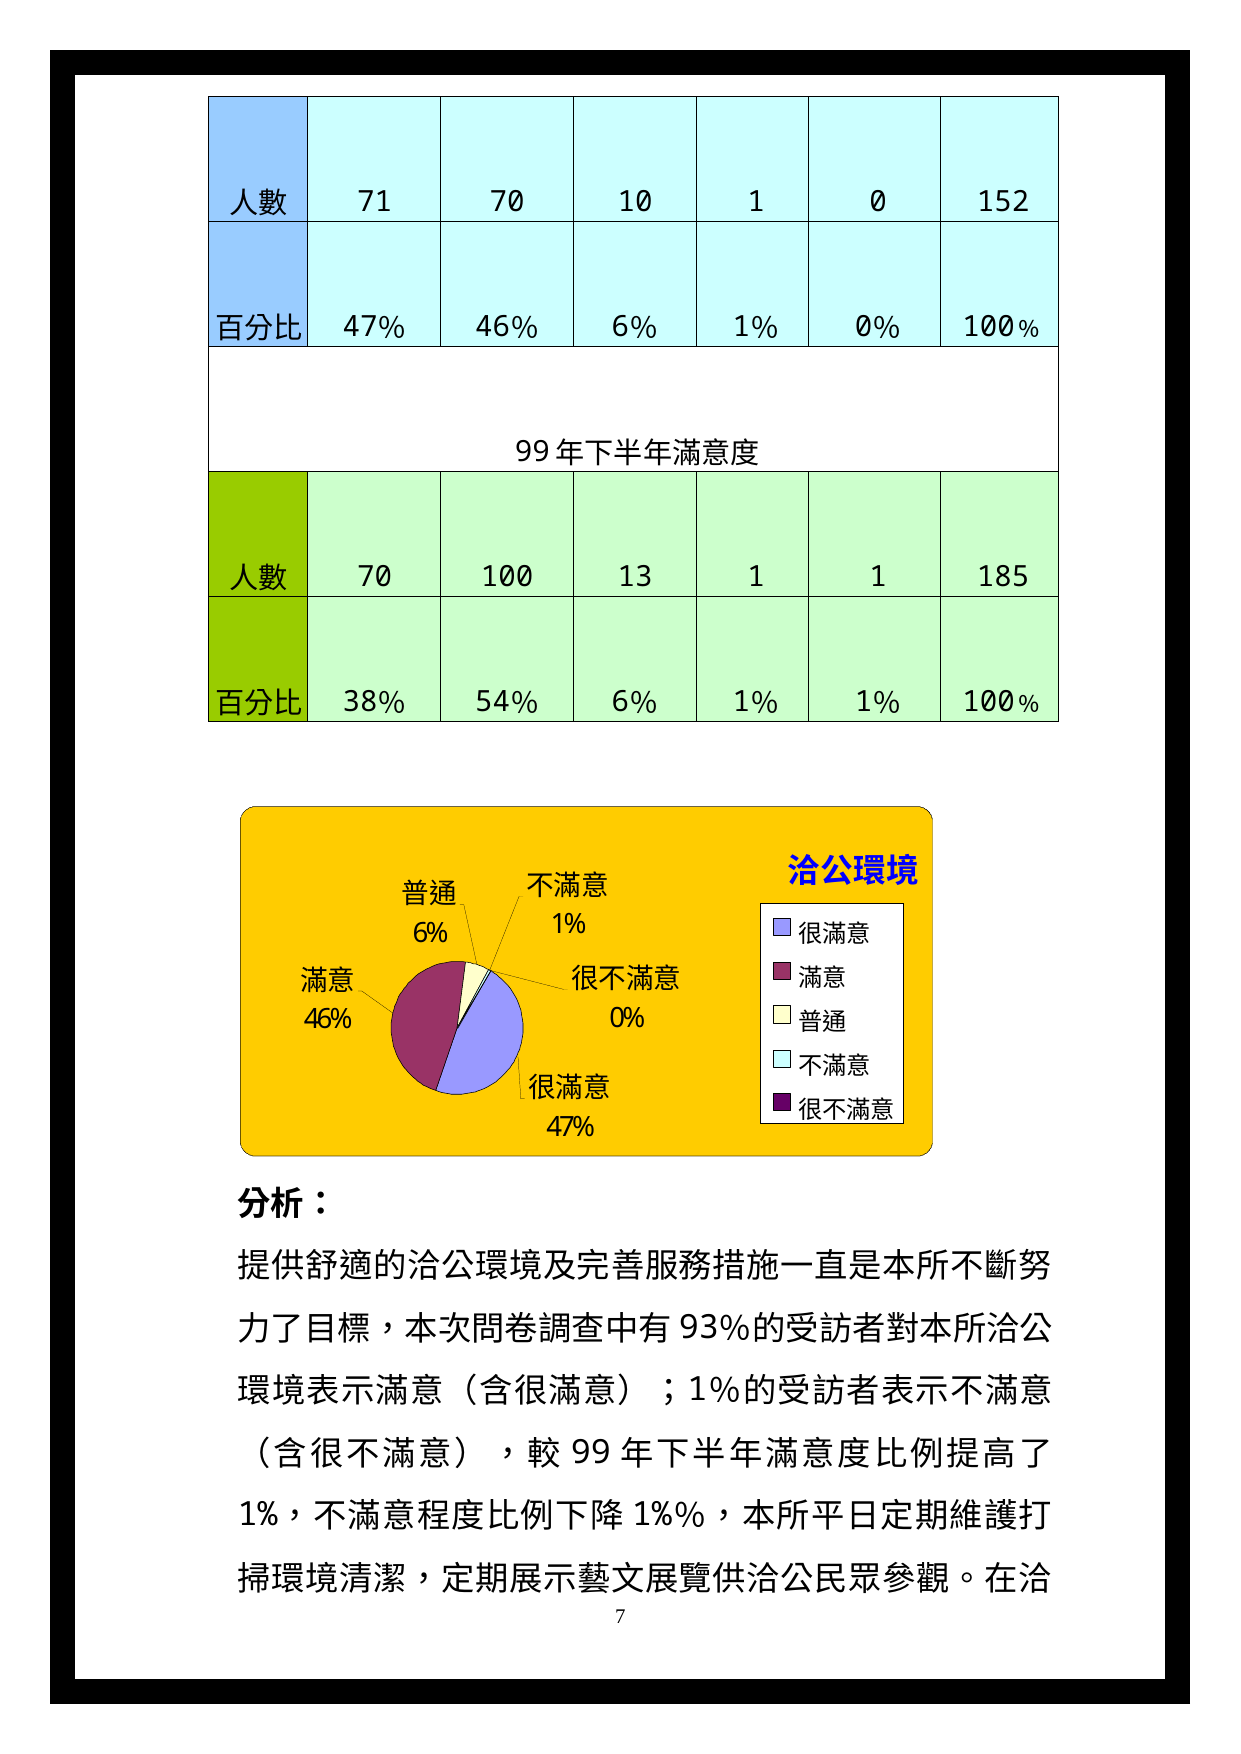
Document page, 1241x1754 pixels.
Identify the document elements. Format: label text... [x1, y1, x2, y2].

table_cell 1％ [697, 222, 808, 346]
table_cell 70 [308, 472, 440, 596]
table_cell 百分比 [209, 222, 307, 346]
table_cell 百分比 [209, 597, 307, 721]
table_cell 70 [441, 97, 573, 221]
text 提供舒適的洽公環境及完善服務措施一直是本所不斷努力了目標，本次問卷調查中有93％的受訪者對本所洽公環境表示滿意（含很滿意）；1％的受訪者表示不滿意（含很不滿意），較99年下半年滿意度比例提高了1%，不滿意程度比例下降1%％，本所平日定期維護打掃環境清潔，定期展示藝文展覽供洽公民眾參觀。在洽公環境不滿意僅1人，其身份別分別為一般民眾、31-40歲且學歷為大學以上，洽辦業務為申請土地登記案件，不滿意原因為「填寫問卷既無意義又不環保，全球已暖化，一定要確實做好節能減碳，希望貴所省思後加以改善」，此部分本所已於去年底在服務台設有電腦螢幕觸控問卷調查系統，以落實節能減碳，並增加民眾多樣化服務，為使本項服務設施增加其使用率，本所將於紙本的問卷調查表放置處增加宣導標示，讓更多民眾能知道本項服務設備。 [237, 1221, 1053, 1596]
table_cell 6％ [574, 222, 696, 346]
table_cell 46％ [441, 222, 573, 346]
table_cell 1％ [809, 597, 940, 721]
table_cell 47％ [308, 222, 440, 346]
table_cell 38％ [308, 597, 440, 721]
table_cell 100﹪ [941, 597, 1058, 721]
table_cell 1 [809, 472, 940, 596]
table_cell 人數 [209, 97, 307, 221]
table_cell 185 [941, 472, 1058, 596]
text 分析： [237, 1159, 1053, 1221]
table_cell 6％ [574, 597, 696, 721]
table_cell 152 [941, 97, 1058, 221]
table_cell 71 [308, 97, 440, 221]
table_cell 0％ [809, 222, 940, 346]
table_cell 1 [697, 472, 808, 596]
table_cell 54％ [441, 597, 573, 721]
table_cell 13 [574, 472, 696, 596]
table_cell 1 [697, 97, 808, 221]
table_cell 10 [574, 97, 696, 221]
table_cell 1％ [697, 597, 808, 721]
table_cell 人數 [209, 472, 307, 596]
table_cell 0 [809, 97, 940, 221]
table_cell 100 [441, 472, 573, 596]
table_cell 99年下半年滿意度 [209, 347, 1058, 471]
table_cell 100﹪ [941, 222, 1058, 346]
